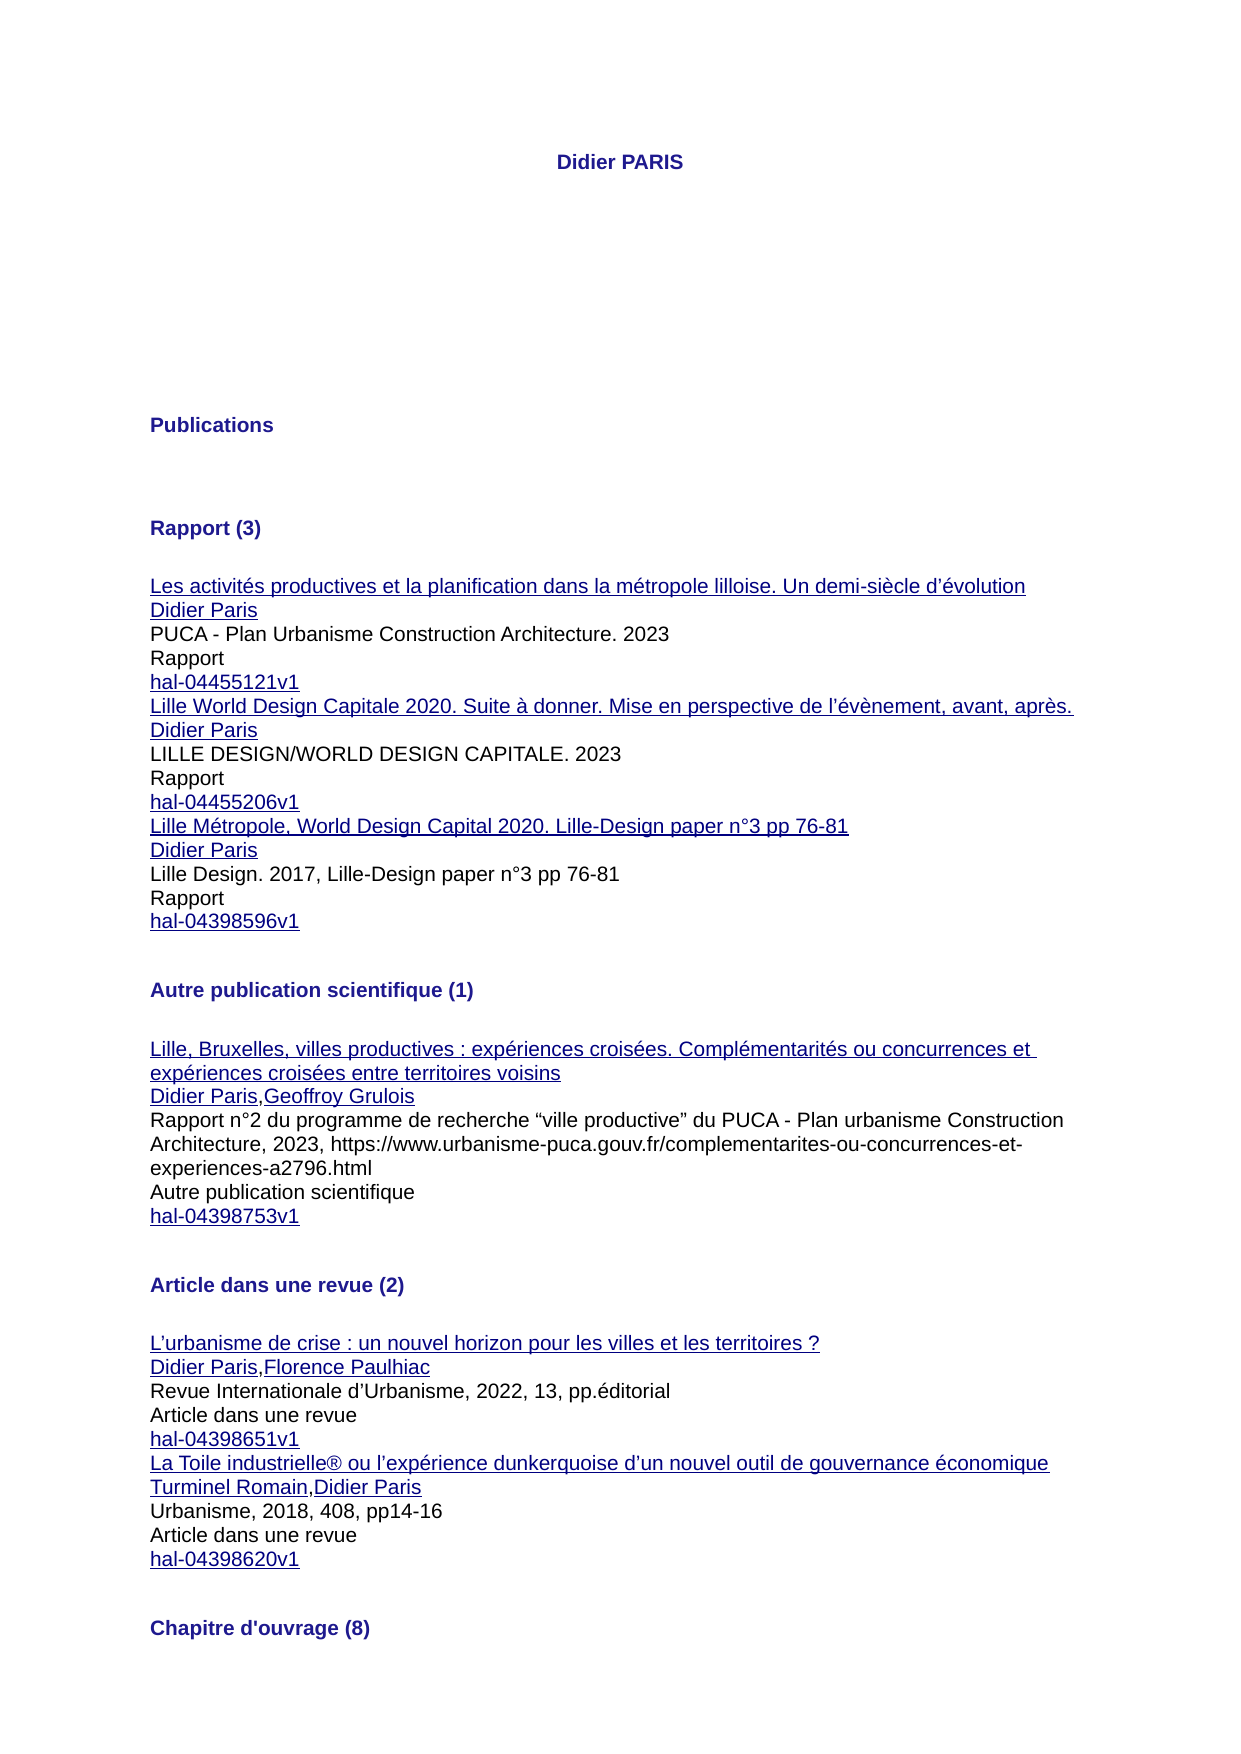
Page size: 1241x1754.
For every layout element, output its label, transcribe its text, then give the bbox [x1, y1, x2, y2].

table_header Les activités productives et la planification dans la métropole lilloise. Un demi-siècle d’évolution Didier Paris PUCA - Plan Urbanisme Construction Architecture. 2023 Rapport hal-04455121v1 [150, 574, 1090, 694]
table_header L’urbanisme de crise : un nouvel horizon pour les villes et les territoires ? Didier Paris,Florence Paulhiac Revue Internationale d’Urbanisme, 2022, 13, pp.éditorial Article dans une revue hal-04398651v1 [150, 1331, 1090, 1451]
subtitle Autre publication scientifique (1) [150, 978, 1090, 1002]
table_cell Lille World Design Capitale 2020. Suite à donner. Mise en perspective de l’évènement, avant, après. Didier Paris LILLE DESIGN/WORLD DESIGN CAPITALE. 2023 Rapport hal-04455206v1 [150, 694, 1090, 813]
table_header Lille, Bruxelles, villes productives : expériences croisées. Complémentarités ou concurrences et expériences croisées entre territoires voisins Didier Paris,Geoffroy Grulois Rapport n°2 du programme de recherche “ville productive” du PUCA - Plan urbanisme Construction Architecture, 2023, https://www.urbanisme-puca.gouv.fr/complementarites-ou-concurrences-et-experiences-a2796.html Autre publication scientifique hal-04398753v1 [150, 1036, 1090, 1228]
subtitle Rapport (3) [150, 516, 1090, 539]
subtitle Publications [150, 412, 1090, 436]
subtitle Chapitre d'ouvrage (8) [150, 1616, 1090, 1639]
table_cell Lille Métropole, World Design Capital 2020. Lille-Design paper n°3 pp 76-81 Didier Paris Lille Design. 2017, Lille-Design paper n°3 pp 76-81 Rapport hal-04398596v1 [150, 814, 1090, 933]
subtitle Didier PARIS [150, 150, 1090, 174]
subtitle Article dans une revue (2) [150, 1273, 1090, 1297]
table_cell La Toile industrielle® ou l’expérience dunkerquoise d’un nouvel outil de gouvernance économique Turminel Romain,Didier Paris Urbanisme, 2018, 408, pp14-16 Article dans une revue hal-04398620v1 [150, 1451, 1090, 1571]
